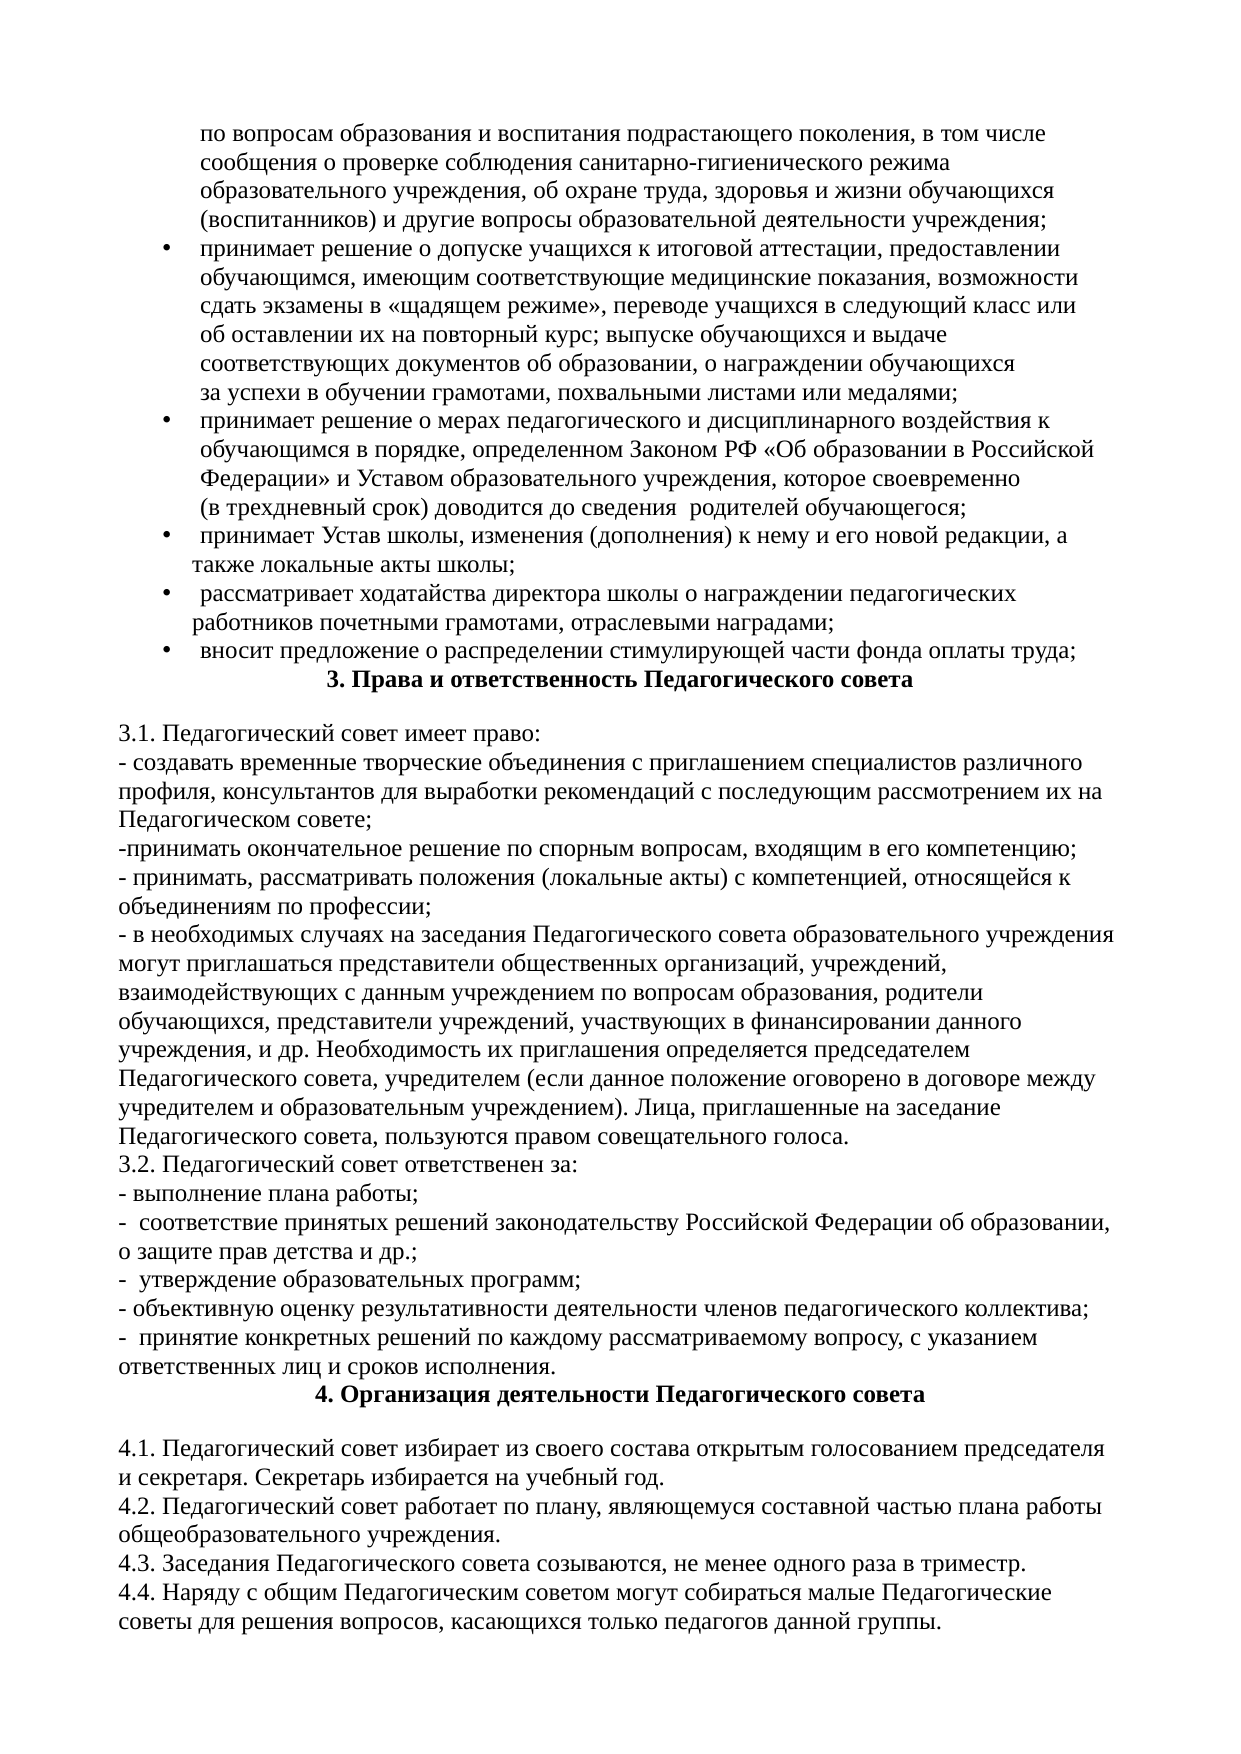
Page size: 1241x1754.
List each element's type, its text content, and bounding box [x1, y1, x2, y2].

list вносит предложение о распределении стимулирующей части фонда оплаты труда; [154, 636, 1122, 664]
text 4.3. Заседания Педагогического совета созываются, не менее одного раза в триместр. [118, 1548, 1122, 1577]
text - выполнение плана работы; [118, 1178, 1122, 1207]
list принимает решение о допуске учащихся к итоговой аттестации, предоставлении обучающимся, имеющим соответствующие медицинские показания, возможности сдать экзамены в «щадящем режиме», переводе учащихся в следующий класс или об оставлении их на повторный курс; выпуске обучающихся и выдаче соответствующих документов об образовании, о награждении обучающихся за успехи в обучении грамотами, похвальными листами или медалями; [162, 233, 1122, 406]
text 3.2. Педагогический совет ответственен за: [118, 1149, 1122, 1178]
text 4.4. Наряду с общим Педагогическим советом могут собираться малые Педагогические советы для решения вопросов, касающихся только педагогов данной группы. [118, 1577, 1122, 1634]
text - принятие конкретных решений по каждому рассматриваемому вопросу, с указанием ответственных лиц и сроков исполнения. [118, 1322, 1122, 1379]
list принимает решение о мерах педагогического и дисциплинарного воздействия к обучающимся в порядке, определенном Законом РФ «Об образовании в Российской Федерации» и Уставом образовательного учреждения, которое своевременно (в трехдневный срок) доводится до сведения родителей обучающегося; [162, 406, 1122, 521]
text 3. Права и ответственность Педагогического совета [118, 664, 1122, 693]
list принимает Устав школы, изменения (дополнения) к нему и его новой редакции, а также локальные акты школы; [154, 521, 1122, 578]
list рассматривает ходатайства директора школы о награждении педагогических работников почетными грамотами, отраслевыми наградами; [154, 578, 1122, 636]
text - создавать временные творческие объединения с приглашением специалистов различного профиля, консультантов для выработки рекомендаций с последующим рассмотрением их на Педагогическом совете; [118, 747, 1122, 833]
text 4.1. Педагогический совет избирает из своего состава открытым голосованием председателя и секретаря. Секретарь избирается на учебный год. [118, 1433, 1122, 1491]
text 4.2. Педагогический совет работает по плану, являющемуся составной частью плана работы общеобразовательного учреждения. [118, 1491, 1122, 1548]
text - соответствие принятых решений законодательству Российской Федерации об образовании, о защите прав детства и др.; [118, 1207, 1122, 1264]
text 3.1. Педагогический совет имеет право: [118, 718, 1122, 747]
text -принимать окончательное решение по спорным вопросам, входящим в его компетенцию; [118, 833, 1122, 862]
text - объективную оценку результативности деятельности членов педагогического коллектива; [118, 1293, 1122, 1322]
text - принимать, рассматривать положения (локальные акты) с компетенцией, относящейся к объединениям по профессии; [118, 862, 1122, 919]
list по вопросам образования и воспитания подрастающего поколения, в том числе сообщения о проверке соблюдения санитарно-гигиенического режима образовательного учреждения, об охране труда, здоровья и жизни обучающихся (воспитанников) и другие вопросы образовательной деятельности учреждения; [162, 118, 1122, 233]
text - утверждение образовательных программ; [118, 1264, 1122, 1293]
text 4. Организация деятельности Педагогического совета [118, 1379, 1122, 1408]
text - в необходимых случаях на заседания Педагогического совета образовательного учреждения могут приглашаться представители общественных организаций, учреждений, взаимодействующих с данным учреждением по вопросам образования, родители обучающихся, представители учреждений, участвующих в финансировании данного учреждения, и др. Необходимость их приглашения определяется председателем Педагогического совета, учредителем (если данное положение оговорено в договоре между учредителем и образовательным учреждением). Лица, приглашенные на заседание Педагогического совета, пользуются правом совещательного голоса. [118, 919, 1122, 1149]
